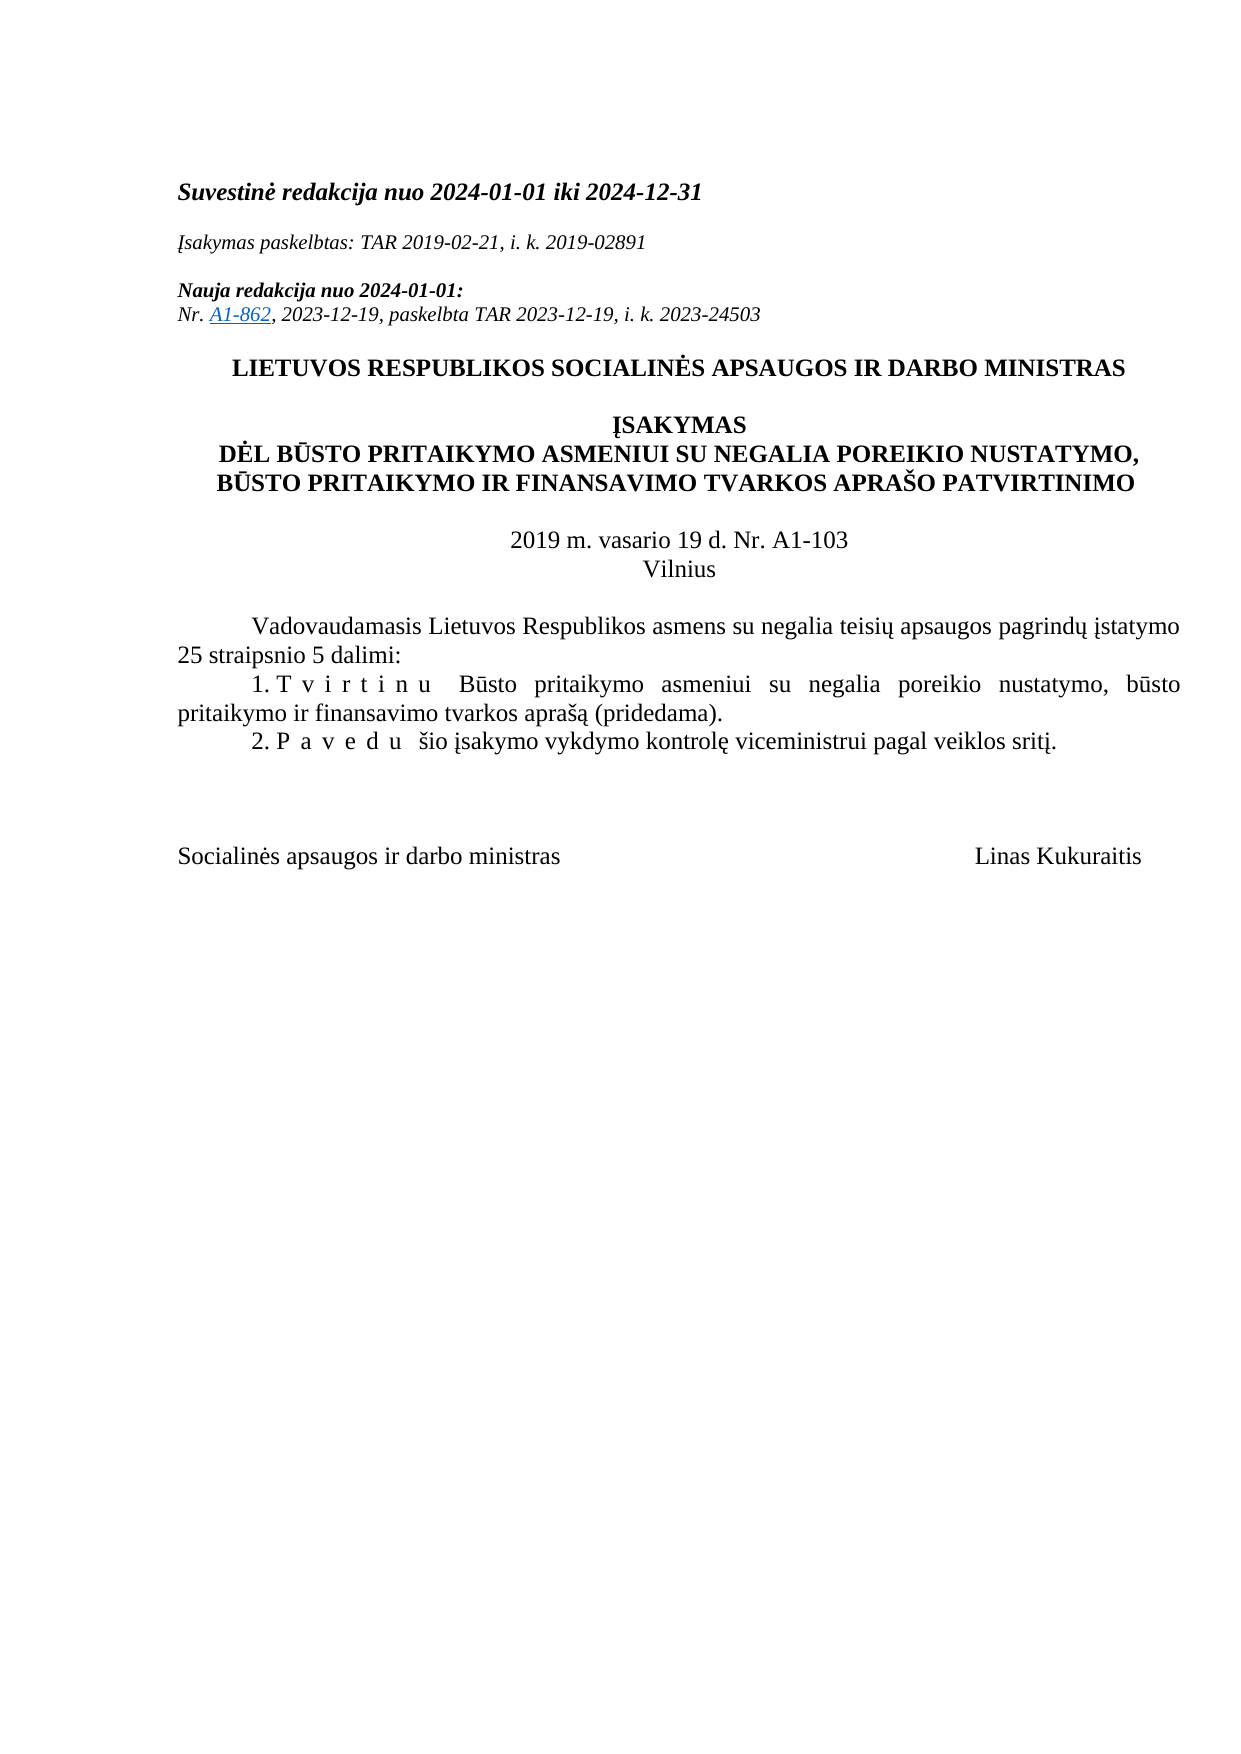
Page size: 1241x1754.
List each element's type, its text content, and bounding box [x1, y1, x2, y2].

text Suvestinė redakcija nuo 2024-01-01 iki 2024-12-31 [177, 177, 1181, 206]
text ĮSAKYMAS [177, 410, 1181, 439]
text Nr. A1-862, 2023-12-19, paskelbta TAR 2023-12-19, i. k. 2023-24503 [177, 302, 1181, 326]
text 2019 m. vasario 19 d. Nr. A1-103 Vilnius [177, 525, 1181, 583]
text Nauja redakcija nuo 2024-01-01: [177, 278, 1181, 302]
text 1. Tvirtinu Būsto pritaikymo asmeniui su negalia poreikio nustatymo, būsto pritaikymo ir finansavimo tvarkos aprašą (pridedama). [177, 669, 1181, 726]
text LIETUVOS RESPUBLIKOS SOCIALINĖS APSAUGOS IR DARBO MINISTRAS [177, 353, 1181, 381]
text DĖL BŪSTO PRITAIKYMO ASMENIUI SU NEGALIA POREIKIO NUSTATYMO, BŪSTO PRITAIKYMO IR FINANSAVIMO TVARKOS APRAŠO PATVIRTINIMO [177, 439, 1181, 496]
text Socialinės apsaugos ir darbo ministras Linas Kukuraitis [177, 841, 1181, 870]
text Įsakymas paskelbtas: TAR 2019-02-21, i. k. 2019-02891 [177, 230, 1181, 254]
text Vadovaudamasis Lietuvos Respublikos asmens su negalia teisių apsaugos pagrindų įstatymo 25 straipsnio 5 dalimi: [177, 611, 1181, 669]
text 2. Pavedu šio įsakymo vykdymo kontrolę viceministrui pagal veiklos sritį. [177, 726, 1181, 755]
